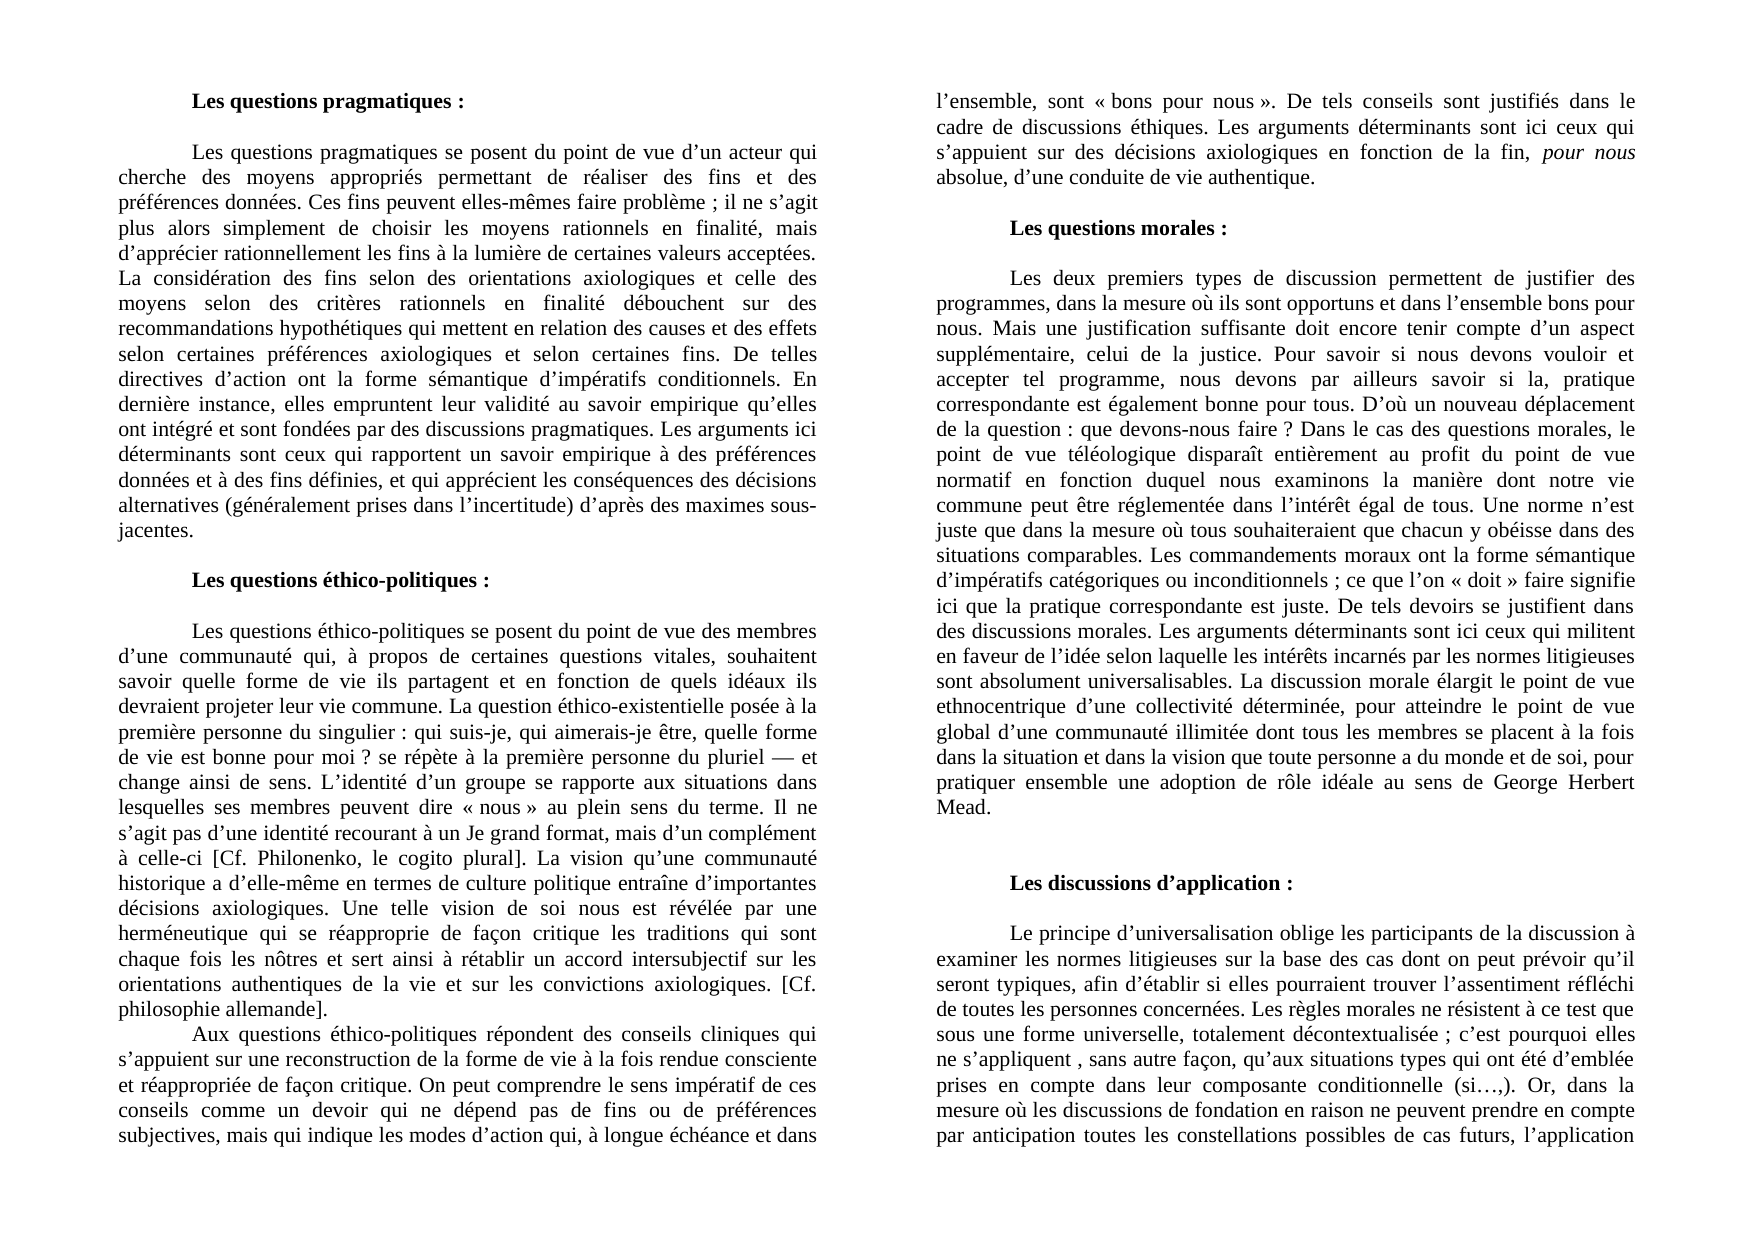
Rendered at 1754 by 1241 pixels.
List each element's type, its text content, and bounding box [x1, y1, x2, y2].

text Les questions pragmatiques se posent du point de vue d’un acteur qui cherche des moyens appropriés permettant de réaliser des fins et des préférences données. Ces fins peuvent elles-mêmes faire problème ; il ne s’agit plus alors simplement de choisir les moyens rationnels en finalité, mais d’apprécier rationnellement les fins à la lumière de certaines valeurs acceptées. La considération des fins selon des orientations axiologiques et celle des moyens selon des critères rationnels en finalité débouchent sur des recommandations hypothétiques qui mettent en relation des causes et des effets selon certaines préférences axiologiques et selon certaines fins. De telles directives d’action ont la forme sémantique d’impératifs conditionnels. En dernière instance, elles empruntent leur validité au savoir empirique qu’elles ont intégré et sont fondées par des discussions pragmatiques. Les arguments ici déterminants sont ceux qui rapportent un savoir empirique à des préférences données et à des fins définies, et qui apprécient les conséquences des décisions alternatives (généralement prises dans l’incertitude) d’après des maximes sous-jacentes. [118, 139, 818, 542]
text Les questions éthico-politiques se posent du point de vue des membres d’une communauté qui, à propos de certaines questions vitales, souhaitent savoir quelle forme de vie ils partagent et en fonction de quels idéaux ils devraient projeter leur vie commune. La question éthico-existentielle posée à la première personne du singulier : qui suis-je, qui aimerais-je être, quelle forme de vie est bonne pour moi ? se répète à la première personne du pluriel — et change ainsi de sens. L’identité d’un groupe se rapporte aux situations dans lesquelles ses membres peuvent dire « nous » au plein sens du terme. Il ne s’agit pas d’une identité recourant à un Je grand format, mais d’un complément à celle-ci [Cf. Philonenko, le cogito plural]. La vision qu’une communauté historique a d’elle-même en termes de culture politique entraîne d’importantes décisions axiologiques. Une telle vision de soi nous est révélée par une herméneutique qui se réapproprie de façon critique les traditions qui sont chaque fois les nôtres et sert ainsi à rétablir un accord intersubjectif sur les orientations authentiques de la vie et sur les convictions axiologiques. [Cf. philosophie allemande]. [118, 618, 818, 1021]
text Aux questions éthico-politiques répondent des conseils cliniques qui s’appuient sur une reconstruction de la forme de vie à la fois rendue consciente et réappropriée de façon critique. On peut comprendre le sens impératif de ces conseils comme un devoir qui ne dépend pas de fins ou de préférences subjectives, mais qui indique les modes d’action qui, à longue échéance et dans [118, 1021, 818, 1147]
text Le principe d’universalisation oblige les participants de la discussion à examiner les normes litigieuses sur la base des cas dont on peut prévoir qu’il seront typiques, afin d’établir si elles pourraient trouver l’assentiment réfléchi de toutes les personnes concernées. Les règles morales ne résistent à ce test que sous une forme universelle, totalement décontextualisée ; c’est pourquoi elles ne s’appliquent , sans autre façon, qu’aux situations types qui ont été d’emblée prises en compte dans leur composante conditionnelle (si…,). Or, dans la mesure où les discussions de fondation en raison ne peuvent prendre en compte par anticipation toutes les constellations possibles de cas futurs, l’application [936, 920, 1636, 1147]
text Les deux premiers types de discussion permettent de justifier des programmes, dans la mesure où ils sont opportuns et dans l’ensemble bons pour nous. Mais une justification suffisante doit encore tenir compte d’un aspect supplémentaire, celui de la justice. Pour savoir si nous devons vouloir et accepter tel programme, nous devons par ailleurs savoir si la, pratique correspondante est également bonne pour tous. D’où un nouveau déplacement de la question : que devons-nous faire ? Dans le cas des questions morales, le point de vue téléologique disparaît entièrement au profit du point de vue normatif en fonction duquel nous examinons la manière dont notre vie commune peut être réglementée dans l’intérêt égal de tous. Une norme n’est juste que dans la mesure où tous souhaiteraient que chacun y obéisse dans des situations comparables. Les commandements moraux ont la forme sémantique d’impératifs catégoriques ou inconditionnels ; ce que l’on « doit » faire signifie ici que la pratique correspondante est juste. De tels devoirs se justifient dans des discussions morales. Les arguments déterminants sont ici ceux qui militent en faveur de l’idée selon laquelle les intérêts incarnés par les normes litigieuses sont absolument universalisables. La discussion morale élargit le point de vue ethnocentrique d’une collectivité déterminée, pour atteindre le point de vue global d’une communauté illimitée dont tous les membres se placent à la fois dans la situation et dans la vision que toute personne a du monde et de soi, pour pratiquer ensemble une adoption de rôle idéale au sens de George Herbert Mead. [936, 265, 1636, 819]
text Les discussions d’application : [936, 870, 1636, 895]
text Les questions pragmatiques : [118, 88, 818, 114]
text l’ensemble, sont « bons pour nous ». De tels conseils sont justifiés dans le cadre de discussions éthiques. Les arguments déterminants sont ici ceux qui s’appuient sur des décisions axiologiques en fonction de la fin, pour nous absolue, d’une conduite de vie authentique. [936, 88, 1636, 189]
text Les questions éthico-politiques : [118, 567, 818, 593]
text Les questions morales : [936, 214, 1636, 240]
